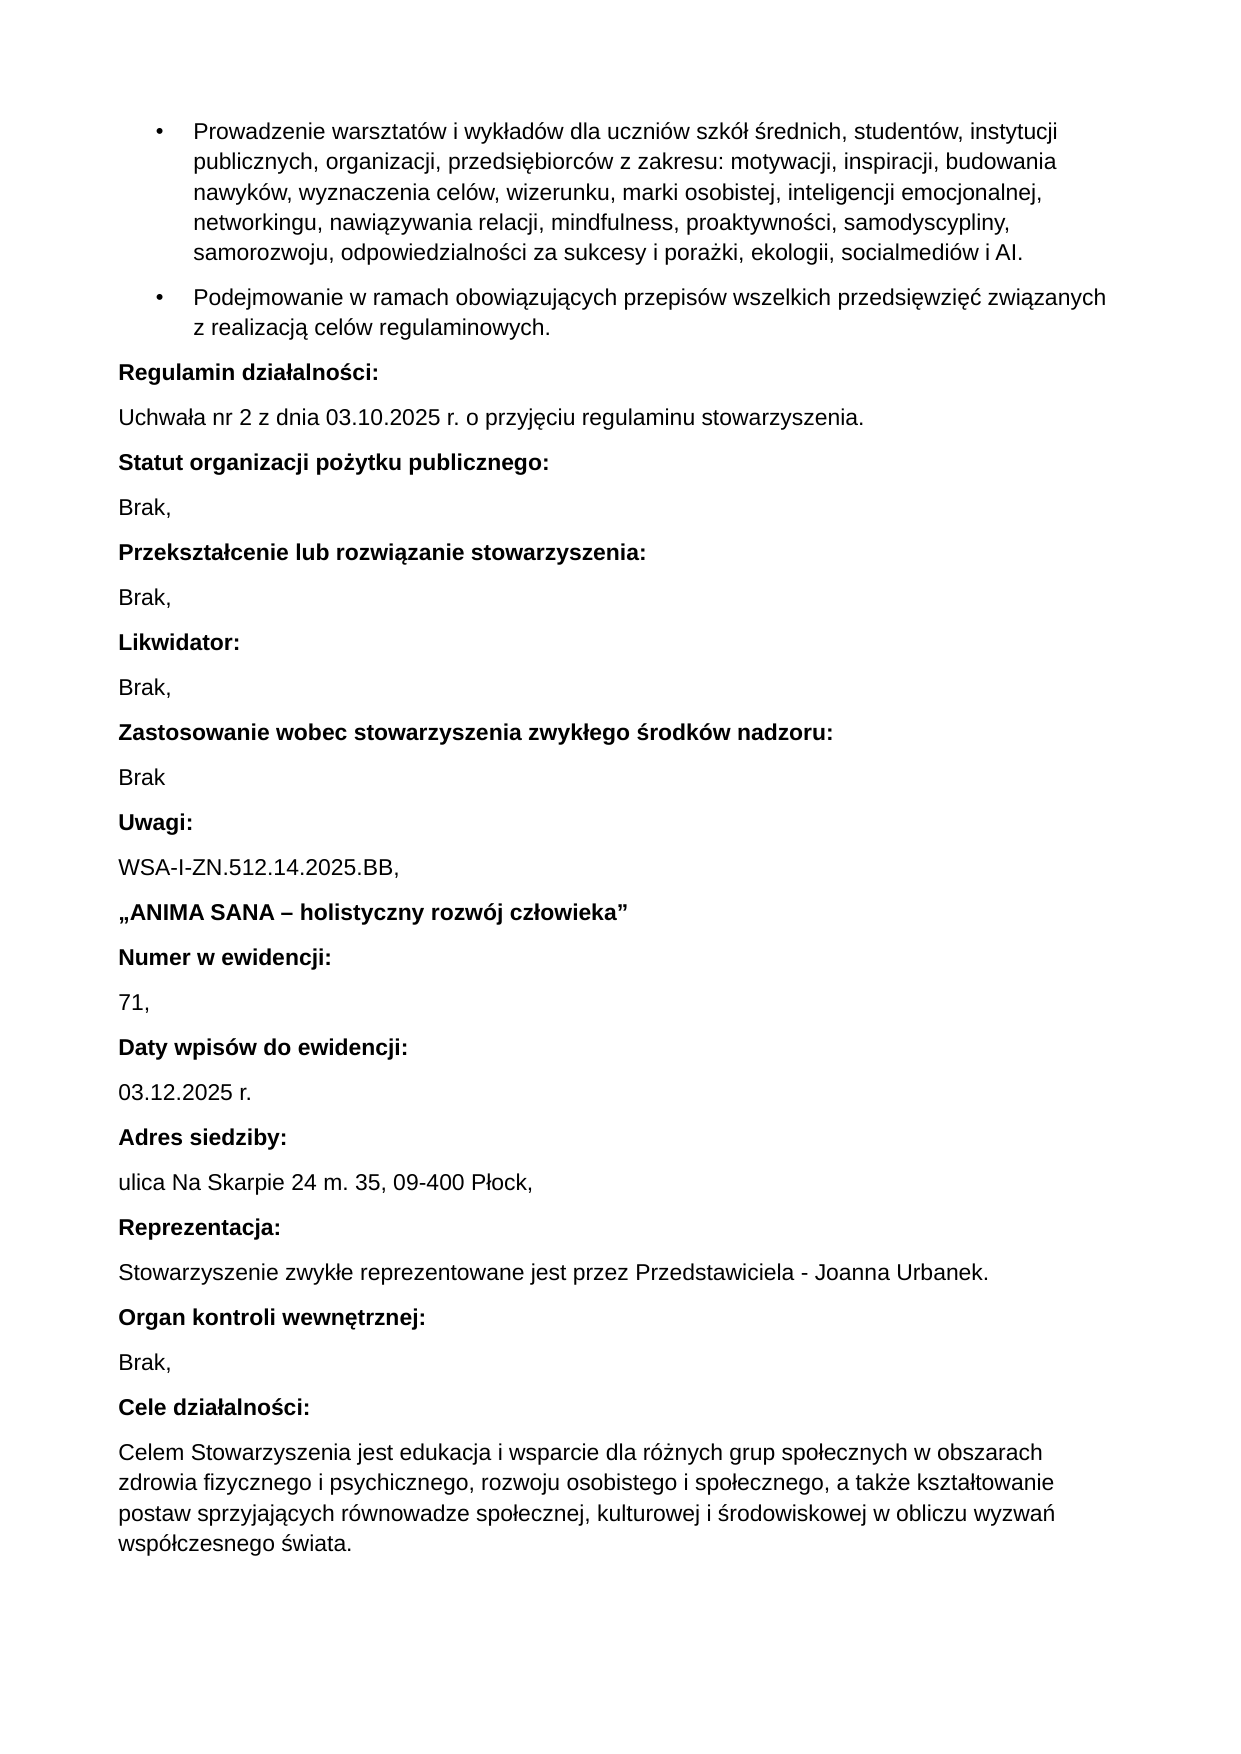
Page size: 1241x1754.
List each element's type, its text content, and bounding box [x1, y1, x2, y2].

text ulica Na Skarpie 24 m. 35, 09-400 Płock, [118, 1169, 1122, 1196]
text 71, [118, 989, 1122, 1016]
text Celem Stowarzyszenia jest edukacja i wsparcie dla różnych grup społecznych w obszarach zdrowia fizycznego i psychicznego, rozwoju osobistego i społecznego, a także kształtowanie postaw sprzyjających równowadze społecznej, kulturowej i środowiskowej w obliczu wyzwań współczesnego świata. [118, 1439, 1122, 1556]
subtitle Cele działalności: [118, 1394, 1122, 1421]
text Stowarzyszenie zwykłe reprezentowane jest przez Przedstawiciela - Joanna Urbanek. [118, 1259, 1122, 1286]
text Brak, [118, 674, 1122, 701]
subtitle Daty wpisów do ewidencji: [118, 1034, 1122, 1061]
text WSA-I-ZN.512.14.2025.BB, [118, 854, 1122, 881]
subtitle Adres siedziby: [118, 1124, 1122, 1151]
text Brak [118, 764, 1122, 791]
subtitle Zastosowanie wobec stowarzyszenia zwykłego środków nadzoru: [118, 719, 1122, 746]
text Brak, [118, 494, 1122, 521]
list Prowadzenie warsztatów i wykładów dla uczniów szkół średnich, studentów, instytucji publicznych, organizacji, przedsiębiorców z zakresu: motywacji, inspiracji, budowania nawyków, wyznaczenia celów, wizerunku, marki osobistej, inteligencji emocjonalnej, networkingu, nawiązywania relacji, mindfulness, proaktywności, samodyscypliny, samorozwoju, odpowiedzialności za sukcesy i porażki, ekologii, socialmediów i AI. [156, 118, 1122, 265]
subtitle Organ kontroli wewnętrznej: [118, 1304, 1122, 1331]
list Podejmowanie w ramach obowiązujących przepisów wszelkich przedsięwzięć związanych z realizacją celów regulaminowych. [156, 284, 1122, 341]
subtitle Numer w ewidencji: [118, 944, 1122, 971]
subtitle Uwagi: [118, 809, 1122, 836]
subtitle Reprezentacja: [118, 1214, 1122, 1241]
subtitle „ANIMA SANA – holistyczny rozwój człowieka” [118, 899, 1122, 926]
subtitle Przekształcenie lub rozwiązanie stowarzyszenia: [118, 539, 1122, 566]
text Brak, [118, 584, 1122, 611]
text Brak, [118, 1349, 1122, 1376]
text Uchwała nr 2 z dnia 03.10.2025 r. o przyjęciu regulaminu stowarzyszenia. [118, 404, 1122, 431]
subtitle Likwidator: [118, 629, 1122, 656]
subtitle Regulamin działalności: [118, 359, 1122, 386]
subtitle Statut organizacji pożytku publicznego: [118, 449, 1122, 476]
text 03.12.2025 r. [118, 1079, 1122, 1106]
